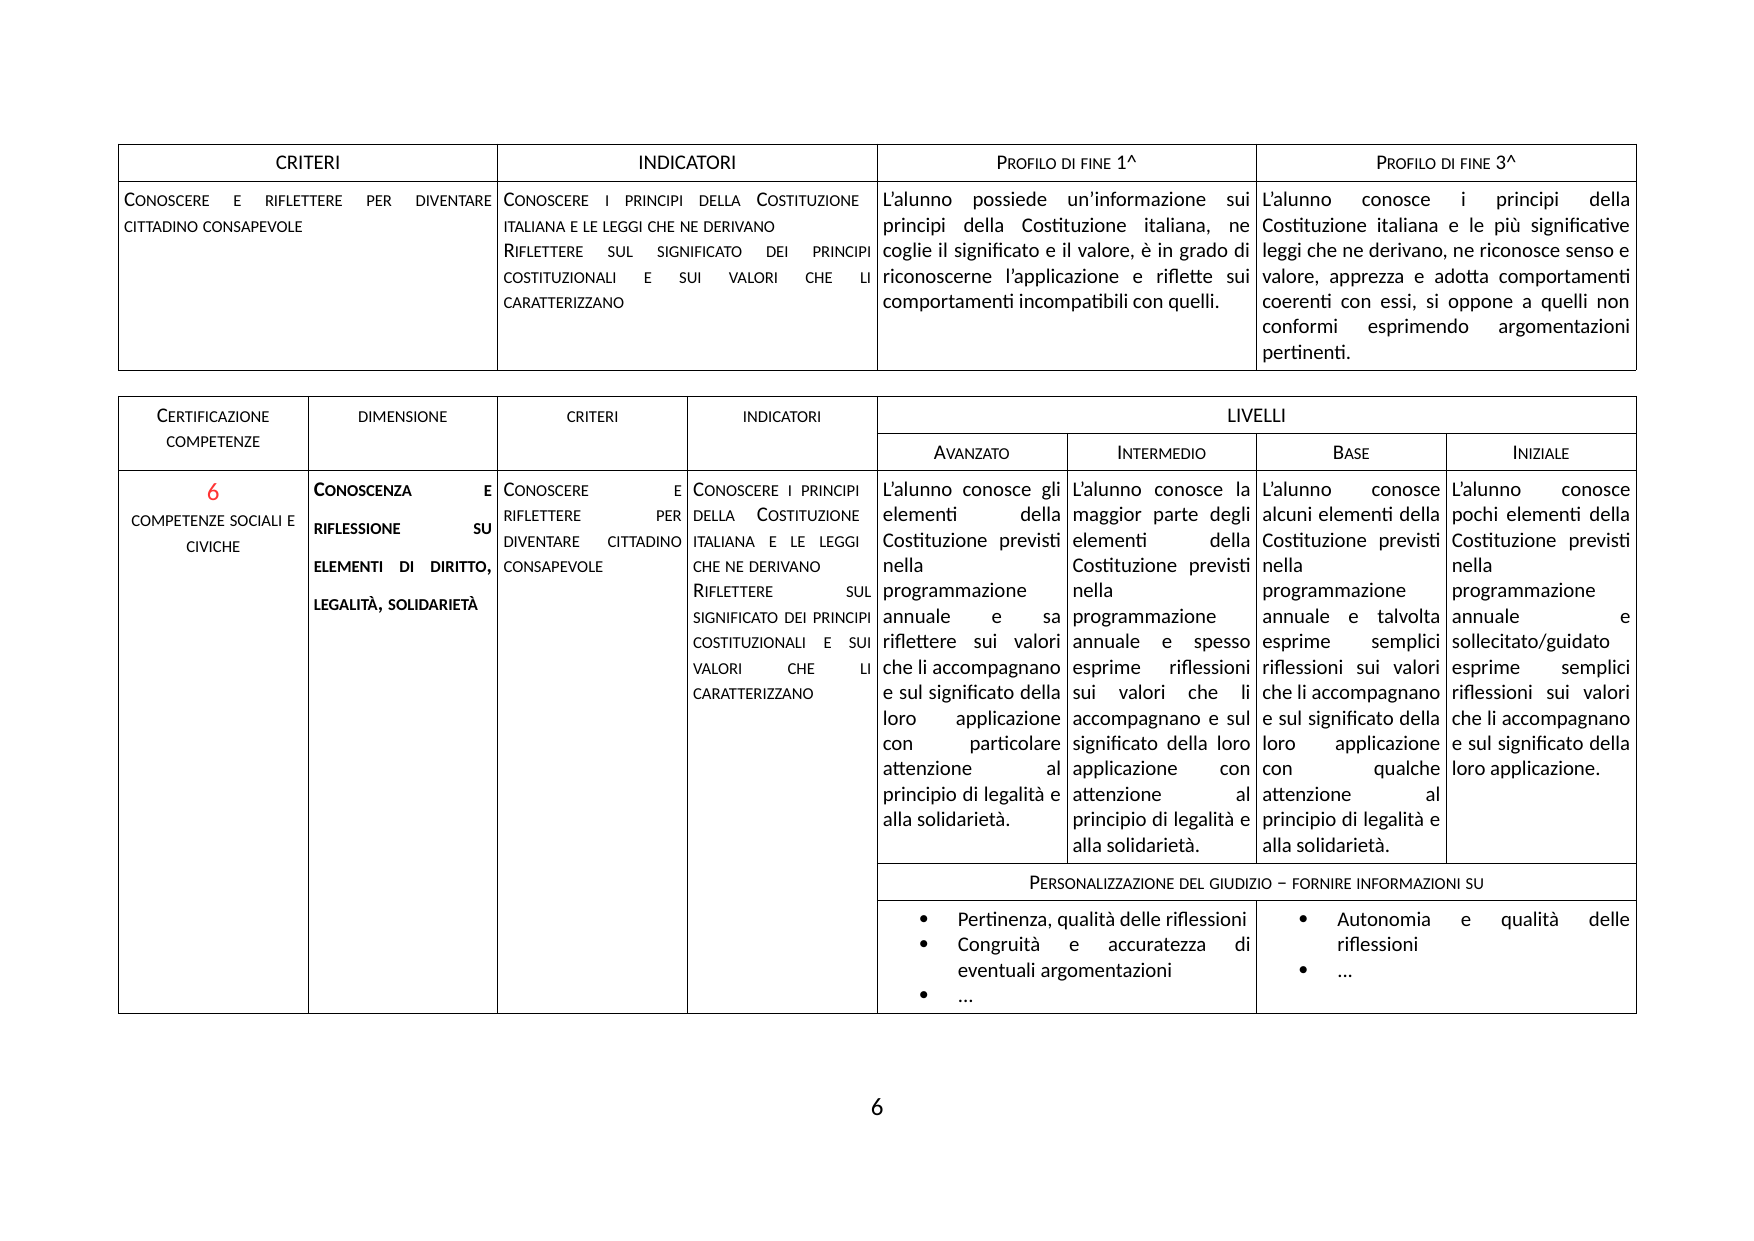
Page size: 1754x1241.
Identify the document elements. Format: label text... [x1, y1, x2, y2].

table_cell Conoscenza e riflessione su elementi di diritto, legalità, solidarietà [309, 471, 497, 1013]
table_cell Intermedio [1068, 434, 1256, 470]
table_cell 6 competenze sociali e civiche [119, 471, 308, 1013]
table_cell L’alunno conosce alcuni elementi della Costituzione previsti nella programmazione annuale e talvolta esprime semplici riflessioni sui valori che li accompagnano e sul significato della loro applicazione con qualche attenzione al principio di legalità e alla solidarietà. [1257, 471, 1446, 863]
table_cell Conoscere e riflettere per diventare cittadino consapevole [119, 182, 497, 370]
table_header dimensione [309, 397, 497, 470]
table_header criteri [498, 397, 687, 470]
table_cell Personalizzazione del giudizio – fornire informazioni su [878, 864, 1636, 900]
table_cell L’alunno conosce pochi elementi della Costituzione previsti nella programmazione annuale e sollecitato/guidato esprime semplici riflessioni sui valori che li accompagnano e sul significato della loro applicazione. [1447, 471, 1636, 863]
table_cell L’alunno possiede un’informazione sui principi della Costituzione italiana, ne coglie il significato e il valore, è in grado di riconoscerne l’applicazione e riflette sui comportamenti incompatibili con quelli. [878, 182, 1256, 370]
table_header livelli [878, 397, 1636, 433]
table_header Profilo di fine 1^ [878, 145, 1256, 181]
table_header Profilo di fine 3^ [1257, 145, 1636, 181]
table_cell Conoscere i principi della Costituzione italiana e le leggi che ne derivano Riflettere sul significato dei principi costituzionali e sui valori che li caratterizzano [498, 182, 877, 370]
table_header indicatori [688, 397, 877, 470]
table_cell Pertinenza, qualità delle riflessioni Congruità e accuratezza di eventuali argomentazioni ... [878, 901, 1256, 1013]
table_cell Conoscere i principi della Costituzione italiana e le leggi che ne derivano Riflettere sul significato dei principi costituzionali e sui valori che li caratterizzano [688, 471, 877, 1013]
table_cell Avanzato [878, 434, 1067, 470]
table_cell L’alunno conosce la maggior parte degli elementi della Costituzione previsti nella programmazione annuale e spesso esprime riflessioni sui valori che li accompagnano e sul significato della loro applicazione con attenzione al principio di legalità e alla solidarietà. [1068, 471, 1256, 863]
table_cell Conoscere e riflettere per diventare cittadino consapevole [498, 471, 687, 1013]
table_header INDICATORI [498, 145, 877, 181]
table_cell L’alunno conosce gli elementi della Costituzione previsti nella programmazione annuale e sa riflettere sui valori che li accompagnano e sul significato della loro applicazione con particolare attenzione al principio di legalità e alla solidarietà. [878, 471, 1067, 863]
table_cell Iniziale [1447, 434, 1636, 470]
table_header CRITERI [119, 145, 497, 181]
table_cell Autonomia e qualità delle riflessioni ... [1257, 901, 1636, 1013]
table_header Certificazione competenze [119, 397, 308, 470]
table_cell Base [1257, 434, 1446, 470]
table_cell L’alunno conosce i principi della Costituzione italiana e le più significative leggi che ne derivano, ne riconosce senso e valore, apprezza e adotta comportamenti coerenti con essi, si oppone a quelli non conformi esprimendo argomentazioni pertinenti. [1257, 182, 1636, 370]
